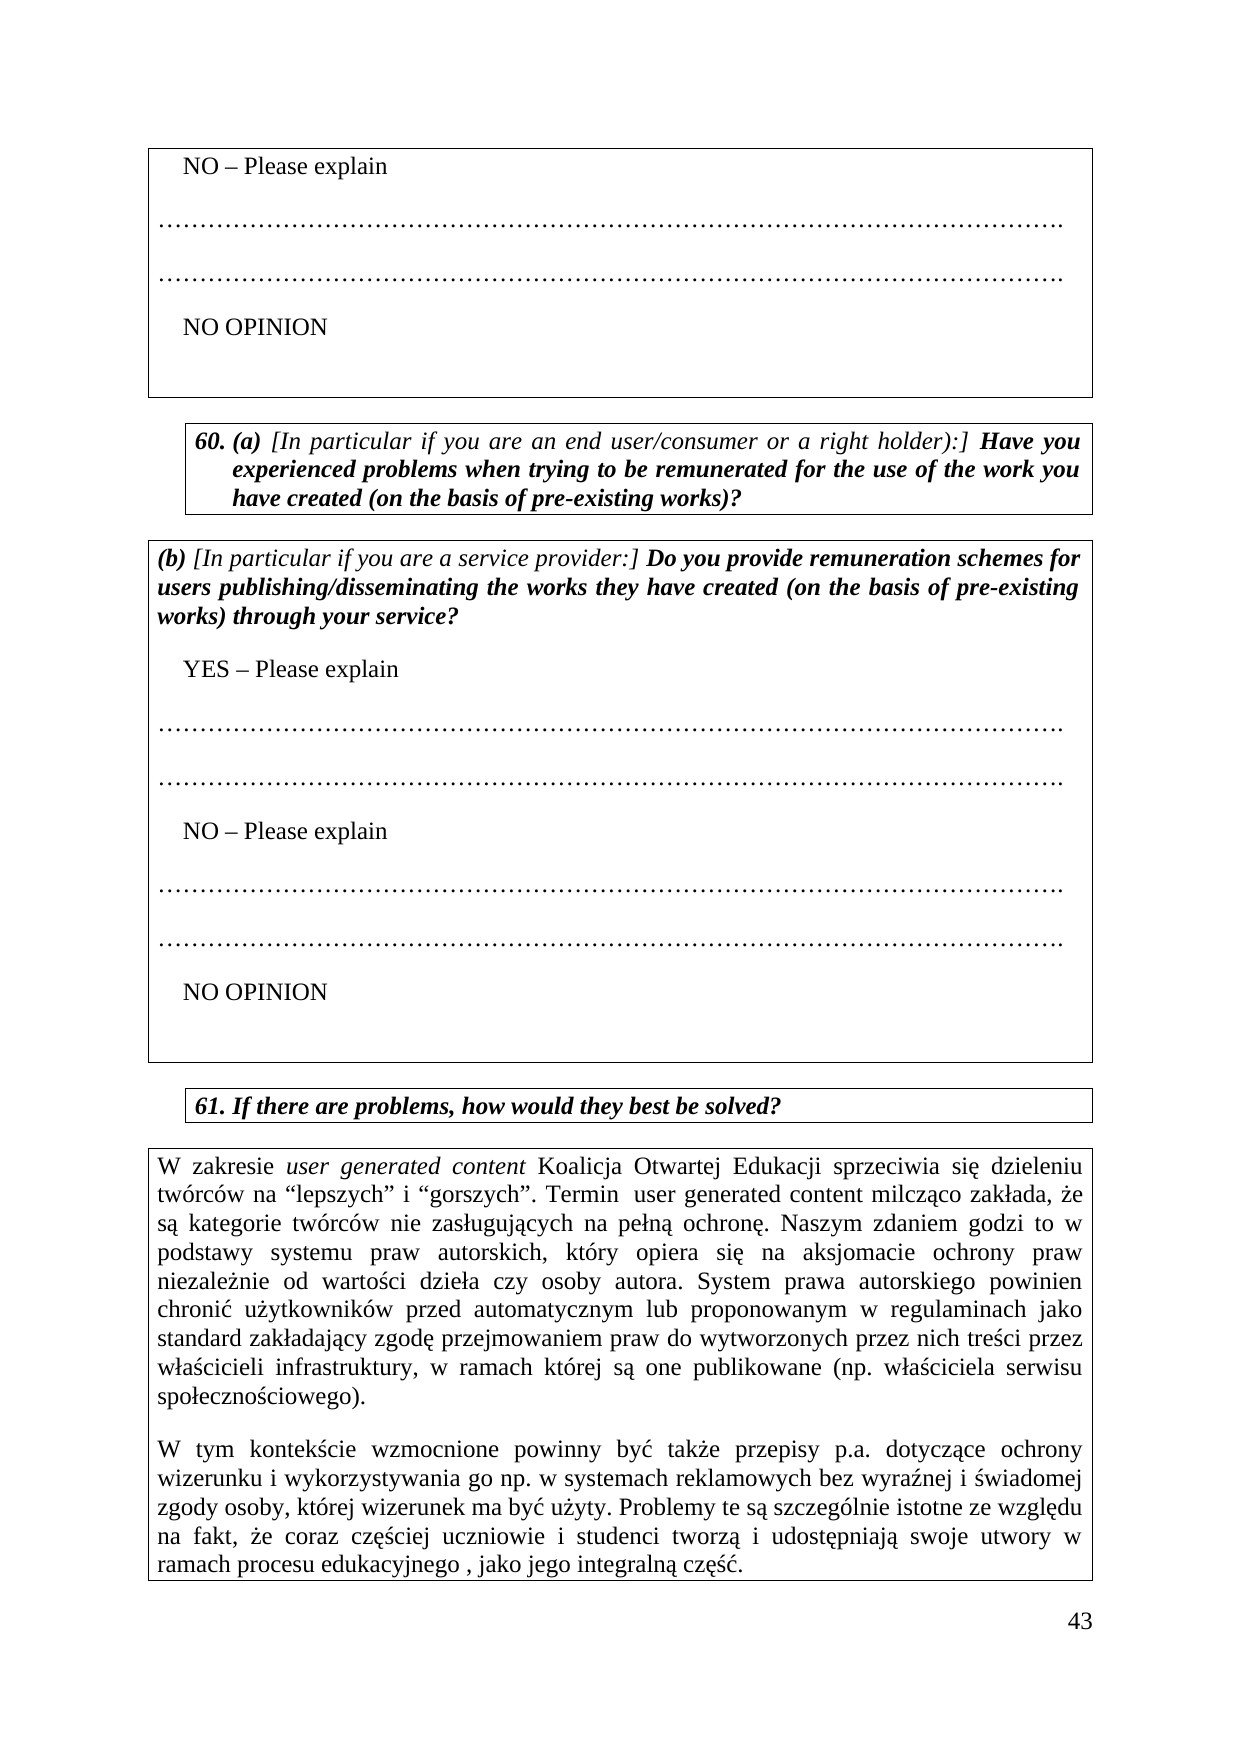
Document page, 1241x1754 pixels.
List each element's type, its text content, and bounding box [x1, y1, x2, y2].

text (b) [In particular if you are a service provider:] Do you provide remuneration schemes for users publishing/disseminating the works they have created (on the basis of pre-existing works) through your service? [149, 541, 1092, 629]
text  NO OPINION [149, 974, 1092, 1006]
text  NO – Please explain [149, 149, 1092, 179]
text ………………………………………………………………………………………………. [149, 759, 1092, 791]
list (a) [In particular if you are an end user/consumer or a right holder):] Have you experienced problems when trying to be remunerated for the use of the work you have created (on the basis of pre-existing works)? [186, 424, 1092, 514]
text W zakresie user generated content Koalicja Otwartej Edukacji sprzeciwia się dzieleniu twórców na “lepszych” i “gorszych”. Termin user generated content milcząco zakłada, że są kategorie twórców nie zasługujących na pełną ochronę. Naszym zdaniem godzi to w podstawy systemu praw autorskich, który opiera się na aksjomacie ochrony praw niezależnie od wartości dzieła czy osoby autora. System prawa autorskiego powinien chronić użytkowników przed automatycznym lub proponowanym w regulaminach jako standard zakładający zgodę przejmowaniem praw do wytworzonych przez nich treści przez właścicieli infrastruktury, w ramach której są one publikowane (np. właściciela serwisu społecznościowego). [149, 1149, 1092, 1409]
text  YES – Please explain [149, 651, 1092, 683]
text ………………………………………………………………………………………………. [149, 920, 1092, 952]
text  NO OPINION [149, 309, 1092, 341]
text W tym kontekście wzmocnione powinny być także przepisy p.a. dotyczące ochrony wizerunku i wykorzystywania go np. w systemach reklamowych bez wyraźnej i świadomej zgody osoby, której wizerunek ma być użyty. Problemy te są szczególnie istotne ze względu na fakt, że coraz częściej uczniowie i studenci tworzą i udostępniają swoje utwory w ramach procesu edukacyjnego , jako jego integralną część. [149, 1431, 1092, 1580]
text ………………………………………………………………………………………………. [149, 866, 1092, 898]
text ………………………………………………………………………………………………. [149, 255, 1092, 287]
text  NO – Please explain [149, 813, 1092, 844]
text ………………………………………………………………………………………………. [149, 705, 1092, 737]
list If there are problems, how would they best be solved? [186, 1089, 1092, 1122]
text ………………………………………………………………………………………………. [149, 201, 1092, 233]
